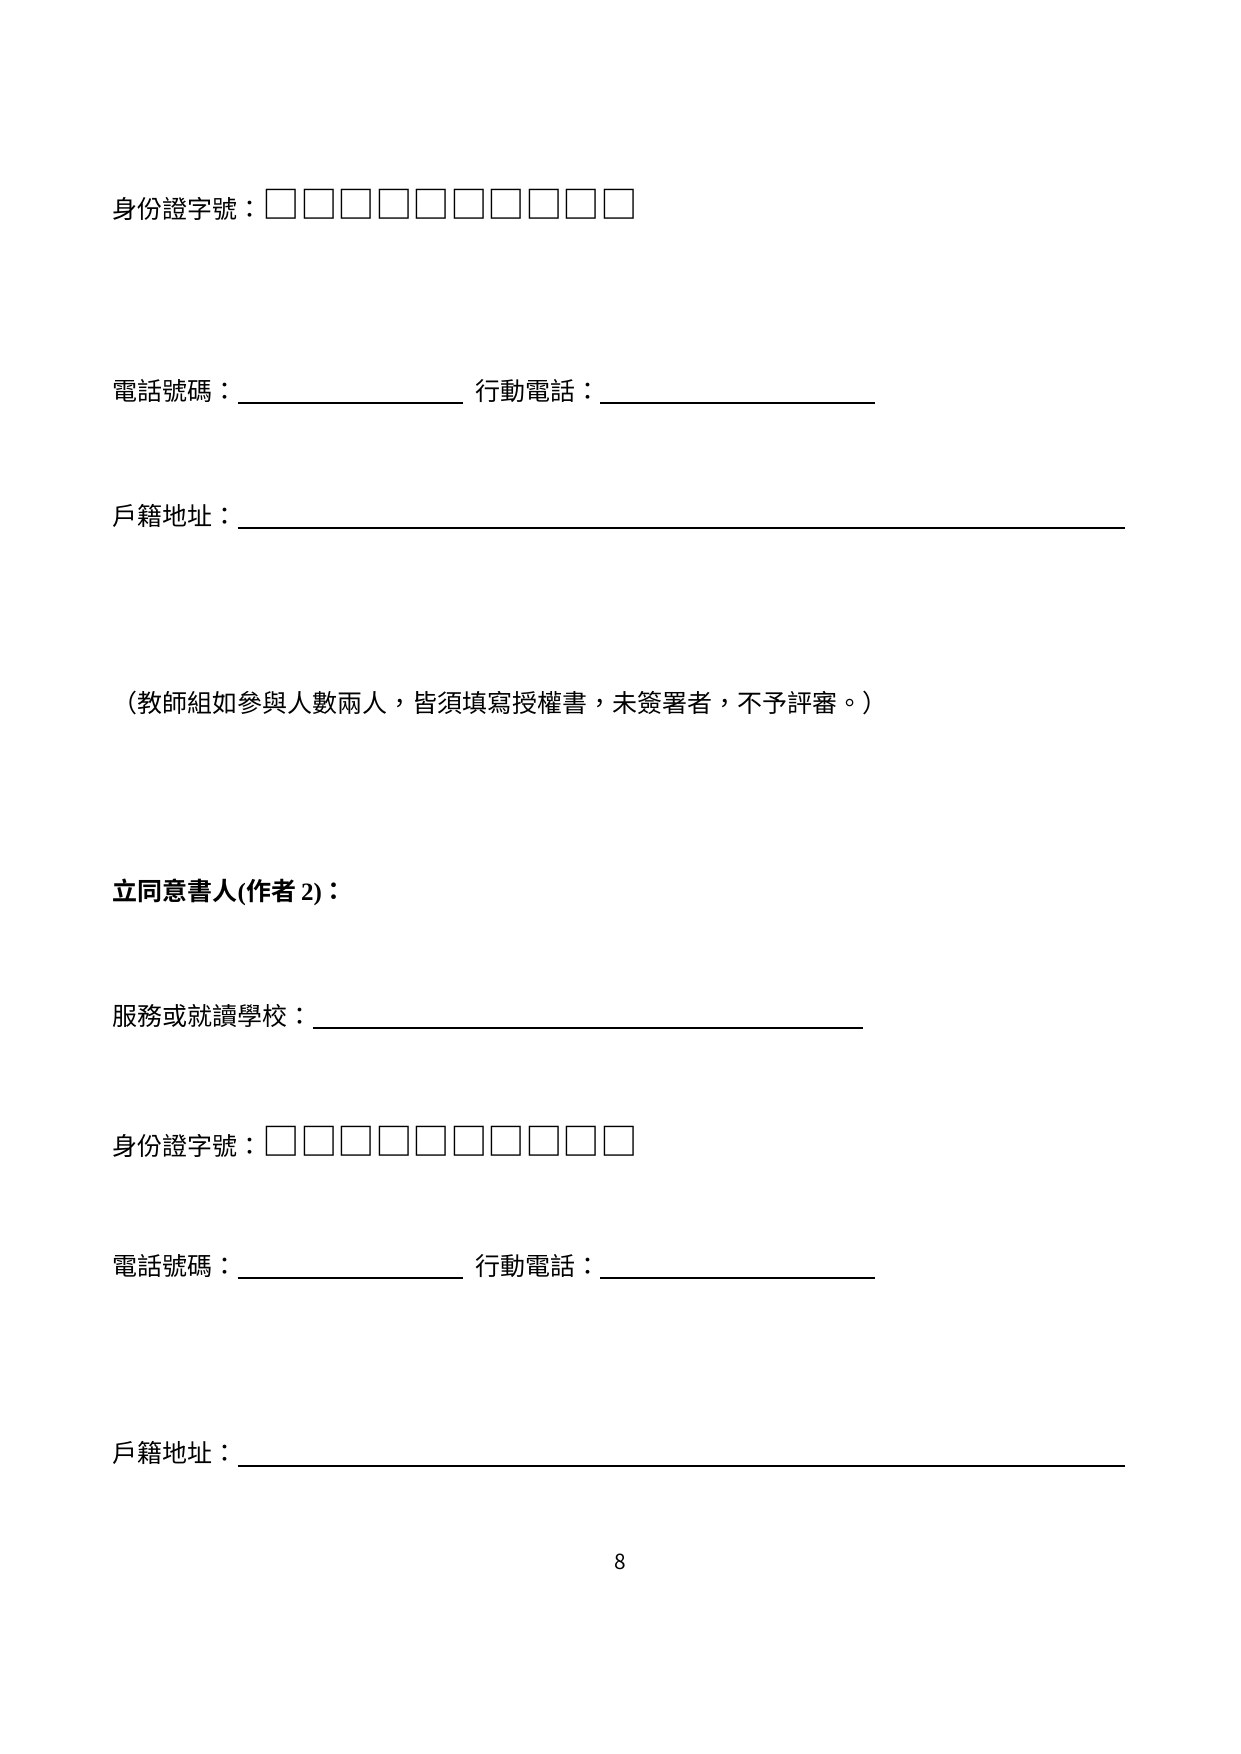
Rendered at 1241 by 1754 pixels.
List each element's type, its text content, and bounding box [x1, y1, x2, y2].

text （教師組如參與人數兩人，皆須填寫授權書，未簽署者，不予評審。） [112, 660, 1128, 723]
text 身份證字號：□□□□□□□□□□ [112, 1098, 1128, 1160]
text 戶籍地址： [112, 473, 1128, 535]
text 電話號碼： 行動電話： [112, 348, 1128, 410]
text 服務或就讀學校： [112, 973, 1128, 1035]
text 立同意書人(作者2)： [112, 848, 1128, 910]
text 身份證字號：□□□□□□□□□□ [112, 160, 1128, 223]
text 戶籍地址： [112, 1410, 1128, 1473]
text 電話號碼： 行動電話： [112, 1223, 1128, 1285]
